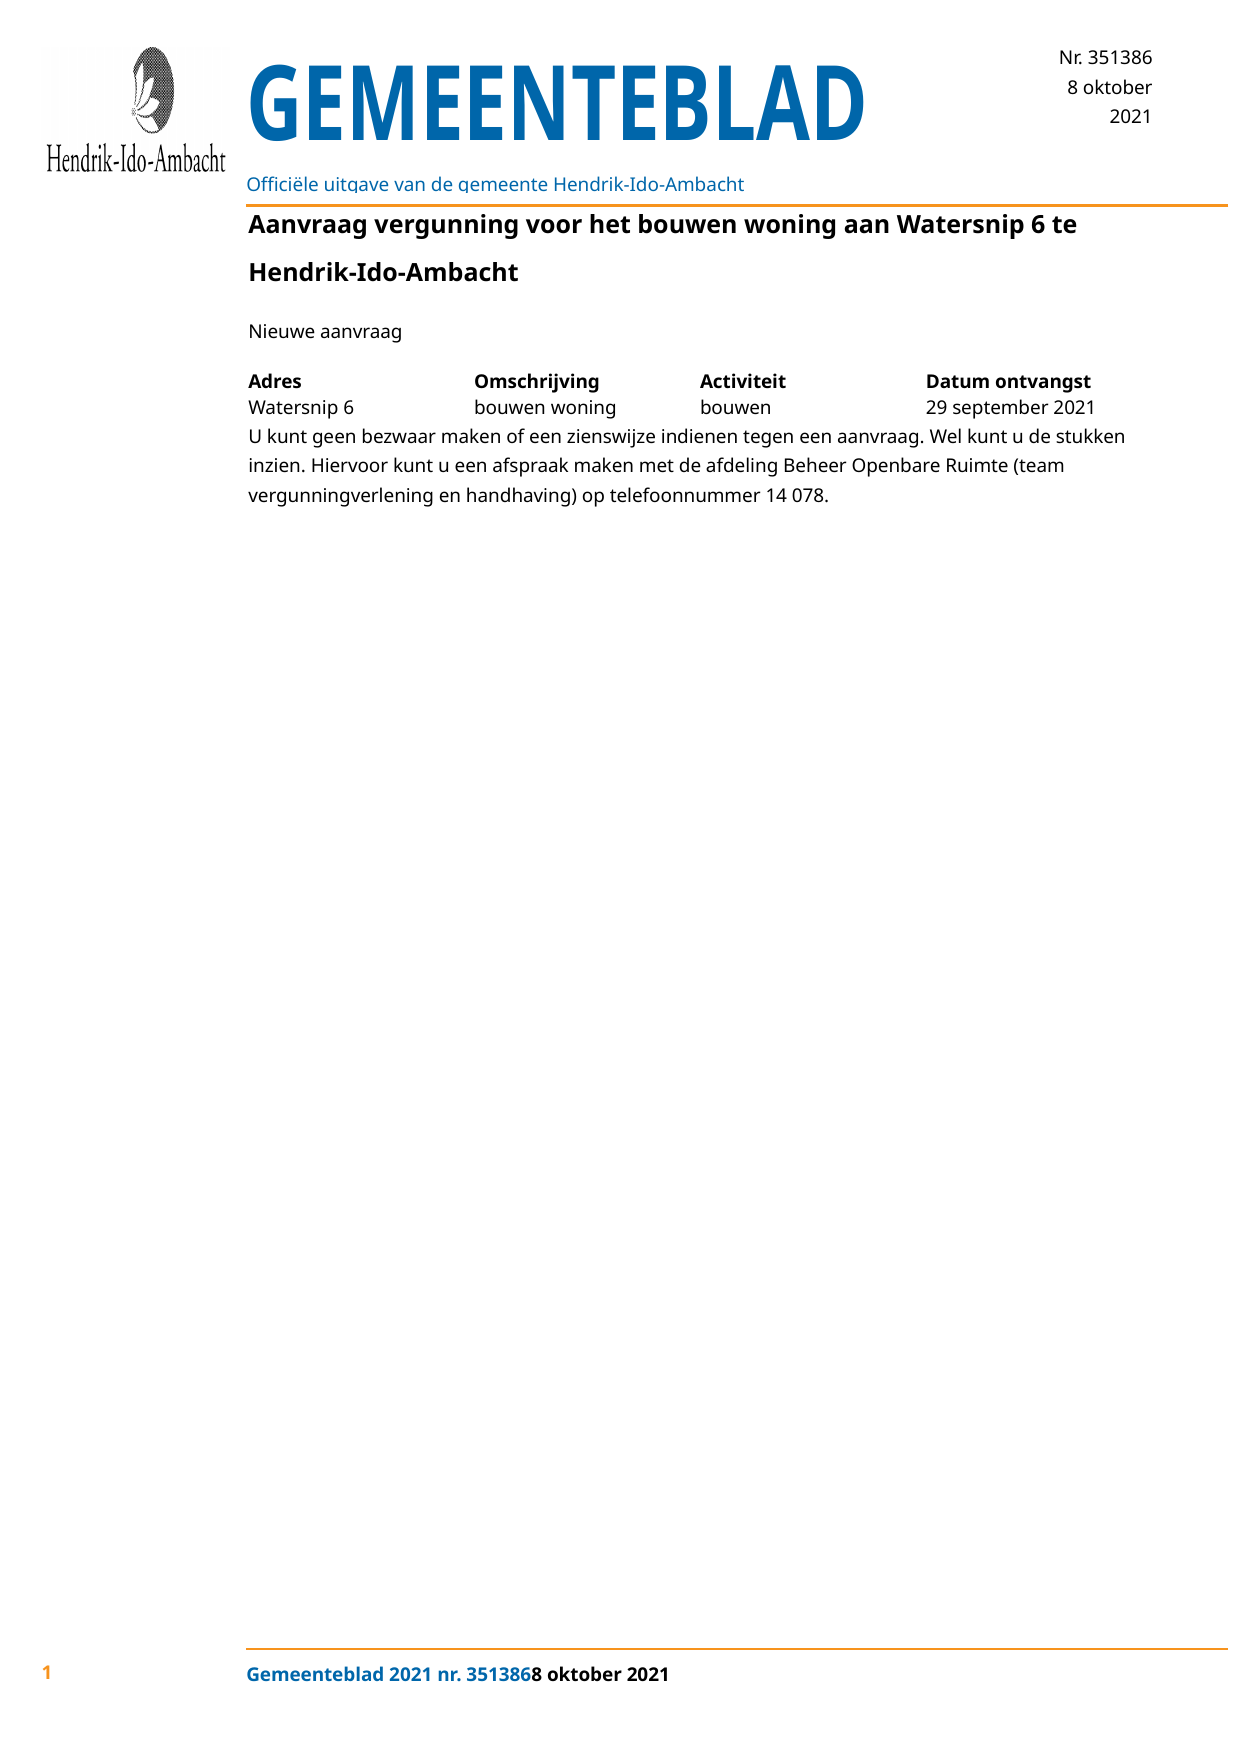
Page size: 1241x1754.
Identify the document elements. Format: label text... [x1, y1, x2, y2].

table_header Datum ontvangst [926, 369, 1152, 394]
picture [41, 47, 231, 172]
table_header Activiteit [700, 369, 926, 394]
text Aanvraag vergunning voor het bouwen woning aan Watersnip 6 te Hendrik-Ido-Ambacht [248, 207, 1152, 288]
table_cell bouwen woning [474, 394, 700, 420]
table_cell 29 september 2021 [926, 394, 1152, 420]
table_header Adres [248, 369, 474, 394]
table_cell Watersnip 6 [248, 394, 474, 420]
table_cell bouwen [700, 394, 926, 420]
text U kunt geen bezwaar maken of een zienswijze indienen tegen een aanvraag. Wel kunt u de stukken inzien. Hiervoor kunt u een afspraak maken met de afdeling Beheer Openbare Ruimte (team vergunningverlening en handhaving) op telefoonnummer 14 078. [248, 423, 1152, 508]
table_header Omschrijving [474, 369, 700, 394]
text Nieuwe aanvraag [248, 318, 1152, 344]
